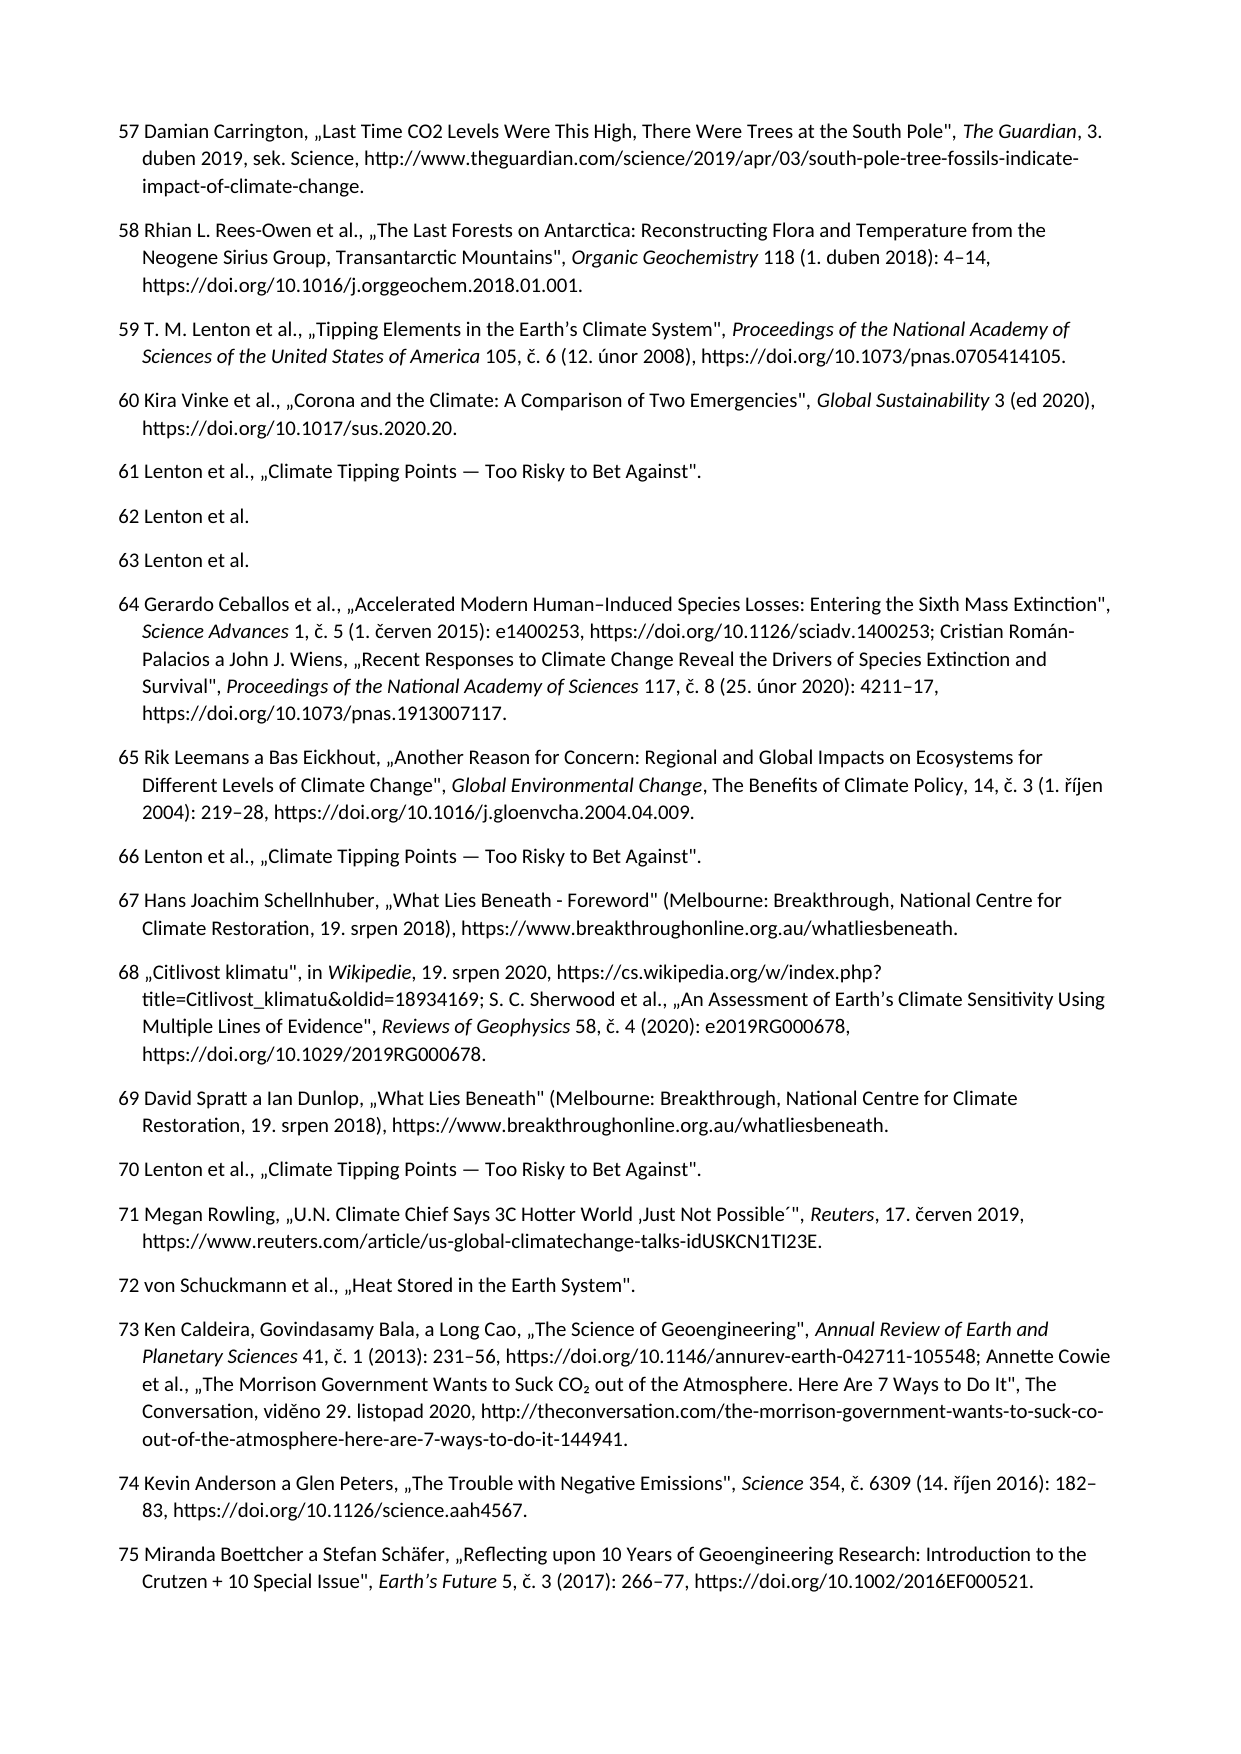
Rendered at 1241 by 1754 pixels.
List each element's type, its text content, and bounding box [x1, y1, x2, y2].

list Rik Leemans a Bas Eickhout, „Another Reason for Concern: Regional and Global Impacts on Ecosystems for Different Levels of Climate Change", Global Environmental Change, The Benefits of Climate Policy, 14, č. 3 (1. říjen 2004): 219–28, https://doi.org/10.1016/j.gloenvcha.2004.04.009. [118, 744, 1122, 825]
list Rhian L. Rees-Owen et al., „The Last Forests on Antarctica: Reconstructing Flora and Temperature from the Neogene Sirius Group, Transantarctic Mountains", Organic Geochemistry 118 (1. duben 2018): 4–14, https://doi.org/10.1016/j.orggeochem.2018.01.001. [118, 217, 1122, 297]
list Hans Joachim Schellnhuber, „What Lies Beneath - Foreword" (Melbourne: Breakthrough, National Centre for Climate Restoration, 19. srpen 2018), https://www.breakthroughonline.org.au/whatliesbeneath. [118, 887, 1122, 940]
list Lenton et al., „Climate Tipping Points — Too Risky to Bet Against". [118, 843, 1122, 869]
list T. M. Lenton et al., „Tipping Elements in the Earth’s Climate System", Proceedings of the National Academy of Sciences of the United States of America 105, č. 6 (12. únor 2008), https://doi.org/10.1073/pnas.0705414105. [118, 316, 1122, 369]
list Kevin Anderson a Glen Peters, „The Trouble with Negative Emissions", Science 354, č. 6309 (14. říjen 2016): 182–83, https://doi.org/10.1126/science.aah4567. [118, 1470, 1122, 1523]
list Gerardo Ceballos et al., „Accelerated Modern Human–Induced Species Losses: Entering the Sixth Mass Extinction", Science Advances 1, č. 5 (1. červen 2015): e1400253, https://doi.org/10.1126/sciadv.1400253; Cristian Román-Palacios a John J. Wiens, „Recent Responses to Climate Change Reveal the Drivers of Species Extinction and Survival", Proceedings of the National Academy of Sciences 117, č. 8 (25. únor 2020): 4211–17, https://doi.org/10.1073/pnas.1913007117. [118, 591, 1122, 726]
list von Schuckmann et al., „Heat Stored in the Earth System". [118, 1272, 1122, 1298]
list David Spratt a Ian Dunlop, „What Lies Beneath" (Melbourne: Breakthrough, National Centre for Climate Restoration, 19. srpen 2018), https://www.breakthroughonline.org.au/whatliesbeneath. [118, 1085, 1122, 1138]
list Kira Vinke et al., „Corona and the Climate: A Comparison of Two Emergencies", Global Sustainability 3 (ed 2020), https://doi.org/10.1017/sus.2020.20. [118, 387, 1122, 440]
list Miranda Boettcher a Stefan Schäfer, „Reflecting upon 10 Years of Geoengineering Research: Introduction to the Crutzen + 10 Special Issue", Earth’s Future 5, č. 3 (2017): 266–77, https://doi.org/10.1002/2016EF000521. [118, 1541, 1122, 1594]
list Damian Carrington, „Last Time CO2 Levels Were This High, There Were Trees at the South Pole", The Guardian, 3. duben 2019, sek. Science, http://www.theguardian.com/science/2019/apr/03/south-pole-tree-fossils-indicate-impact-of-climate-change. [118, 118, 1122, 198]
list Megan Rowling, „U.N. Climate Chief Says 3C Hotter World ‚Just Not Possible´", Reuters, 17. červen 2019, https://www.reuters.com/article/us-global-climatechange-talks-idUSKCN1TI23E. [118, 1201, 1122, 1253]
list Lenton et al. [118, 503, 1122, 528]
list Lenton et al., „Climate Tipping Points — Too Risky to Bet Against". [118, 1157, 1122, 1182]
list „Citlivost klimatu", in Wikipedie, 19. srpen 2020, https://cs.wikipedia.org/w/index.php?title=Citlivost_klimatu&oldid=18934169; S. C. Sherwood et al., „An Assessment of Earth’s Climate Sensitivity Using Multiple Lines of Evidence", Reviews of Geophysics 58, č. 4 (2020): e2019RG000678, https://doi.org/10.1029/2019RG000678. [118, 959, 1122, 1067]
list Lenton et al., „Climate Tipping Points — Too Risky to Bet Against". [118, 459, 1122, 484]
list Ken Caldeira, Govindasamy Bala, a Long Cao, „The Science of Geoengineering", Annual Review of Earth and Planetary Sciences 41, č. 1 (2013): 231–56, https://doi.org/10.1146/annurev-earth-042711-105548; Annette Cowie et al., „The Morrison Government Wants to Suck CO₂ out of the Atmosphere. Here Are 7 Ways to Do It", The Conversation, viděno 29. listopad 2020, http://theconversation.com/the-morrison-government-wants-to-suck-co-out-of-the-atmosphere-here-are-7-ways-to-do-it-144941. [118, 1316, 1122, 1451]
list Lenton et al. [118, 547, 1122, 572]
